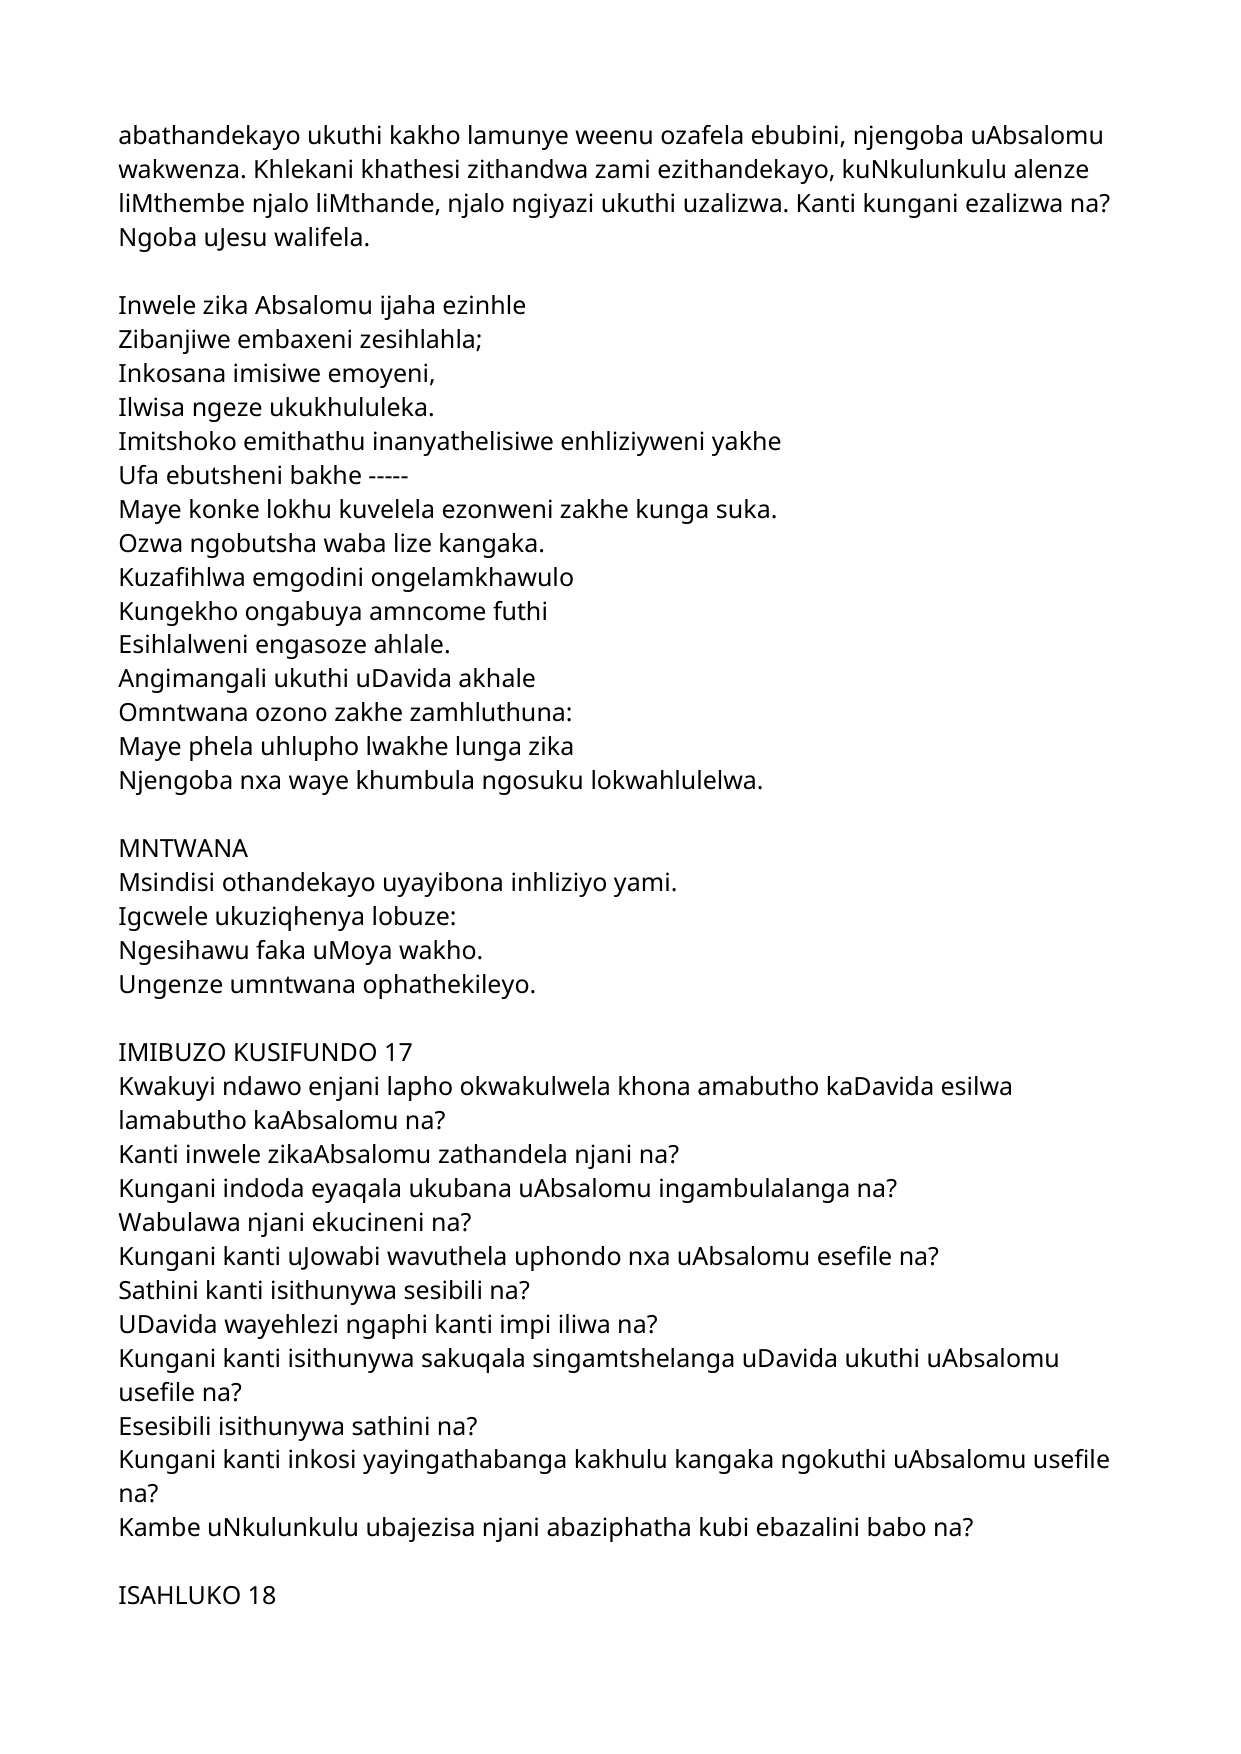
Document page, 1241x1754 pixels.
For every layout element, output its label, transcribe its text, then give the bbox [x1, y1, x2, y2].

text Njengoba nxa waye khumbula ngosuku lokwahlulelwa. [118, 763, 1122, 797]
text UDavida wayehlezi ngaphi kanti impi iliwa na? [118, 1307, 1122, 1341]
text Zibanjiwe embaxeni zesihlahla; [118, 322, 1122, 356]
text Kambe uNkulunkulu ubajezisa njani abaziphatha kubi ebazalini babo na? [118, 1510, 1122, 1544]
text Inkosana imisiwe emoyeni, [118, 356, 1122, 390]
text Ufa ebutsheni bakhe ----- [118, 458, 1122, 492]
text IMIBUZO KUSIFUNDO 17 [118, 1035, 1122, 1069]
text Angimangali ukuthi uDavida akhale [118, 661, 1122, 695]
text Ungenze umntwana ophathekileyo. [118, 967, 1122, 1001]
text Imitshoko emithathu inanyathelisiwe enhliziyweni yakhe [118, 424, 1122, 458]
text Esihlalweni engasoze ahlale. [118, 627, 1122, 661]
text Kungani indoda eyaqala ukubana uAbsalomu ingambulalanga na? [118, 1171, 1122, 1205]
text Maye phela uhlupho lwakhe lunga zika [118, 729, 1122, 763]
text Igcwele ukuziqhenya lobuze: [118, 899, 1122, 933]
text Wabulawa njani ekucineni na? [118, 1205, 1122, 1239]
text Ozwa ngobutsha waba lize kangaka. [118, 526, 1122, 559]
text Inwele zika Absalomu ijaha ezinhle [118, 288, 1122, 322]
text Esesibili isithunywa sathini na? [118, 1408, 1122, 1442]
text ISAHLUKO 18 [118, 1578, 1122, 1612]
text Ilwisa ngeze ukukhululeka. [118, 390, 1122, 424]
text Kungekho ongabuya amncome futhi [118, 593, 1122, 627]
text Kungani kanti isithunywa sakuqala singamtshelanga uDavida ukuthi uAbsalomu usefile na? [118, 1341, 1122, 1408]
text Kungani kanti uJowabi wavuthela uphondo nxa uAbsalomu esefile na? [118, 1239, 1122, 1273]
text Maye konke lokhu kuvelela ezonweni zakhe kunga suka. [118, 492, 1122, 526]
text Kanti inwele zikaAbsalomu zathandela njani na? [118, 1137, 1122, 1171]
text abathandekayo ukuthi kakho lamunye weenu ozafela ebubini, njengoba uAbsalomu wakwenza. Khlekani khathesi zithandwa zami ezithandekayo, kuNkulunkulu alenze liMthembe njalo liMthande, njalo ngiyazi ukuthi uzalizwa. Kanti kungani ezalizwa na? Ngoba uJesu walifela. [118, 118, 1122, 254]
text Ngesihawu faka uMoya wakho. [118, 933, 1122, 967]
text Kungani kanti inkosi yayingathabanga kakhulu kangaka ngokuthi uAbsalomu usefile na? [118, 1442, 1122, 1510]
text Msindisi othandekayo uyayibona inhliziyo yami. [118, 865, 1122, 899]
text Kwakuyi ndawo enjani lapho okwakulwela khona amabutho kaDavida esilwa lamabutho kaAbsalomu na? [118, 1069, 1122, 1137]
text Sathini kanti isithunywa sesibili na? [118, 1273, 1122, 1307]
text Omntwana ozono zakhe zamhluthuna: [118, 695, 1122, 729]
text MNTWANA [118, 831, 1122, 865]
text Kuzafihlwa emgodini ongelamkhawulo [118, 559, 1122, 593]
